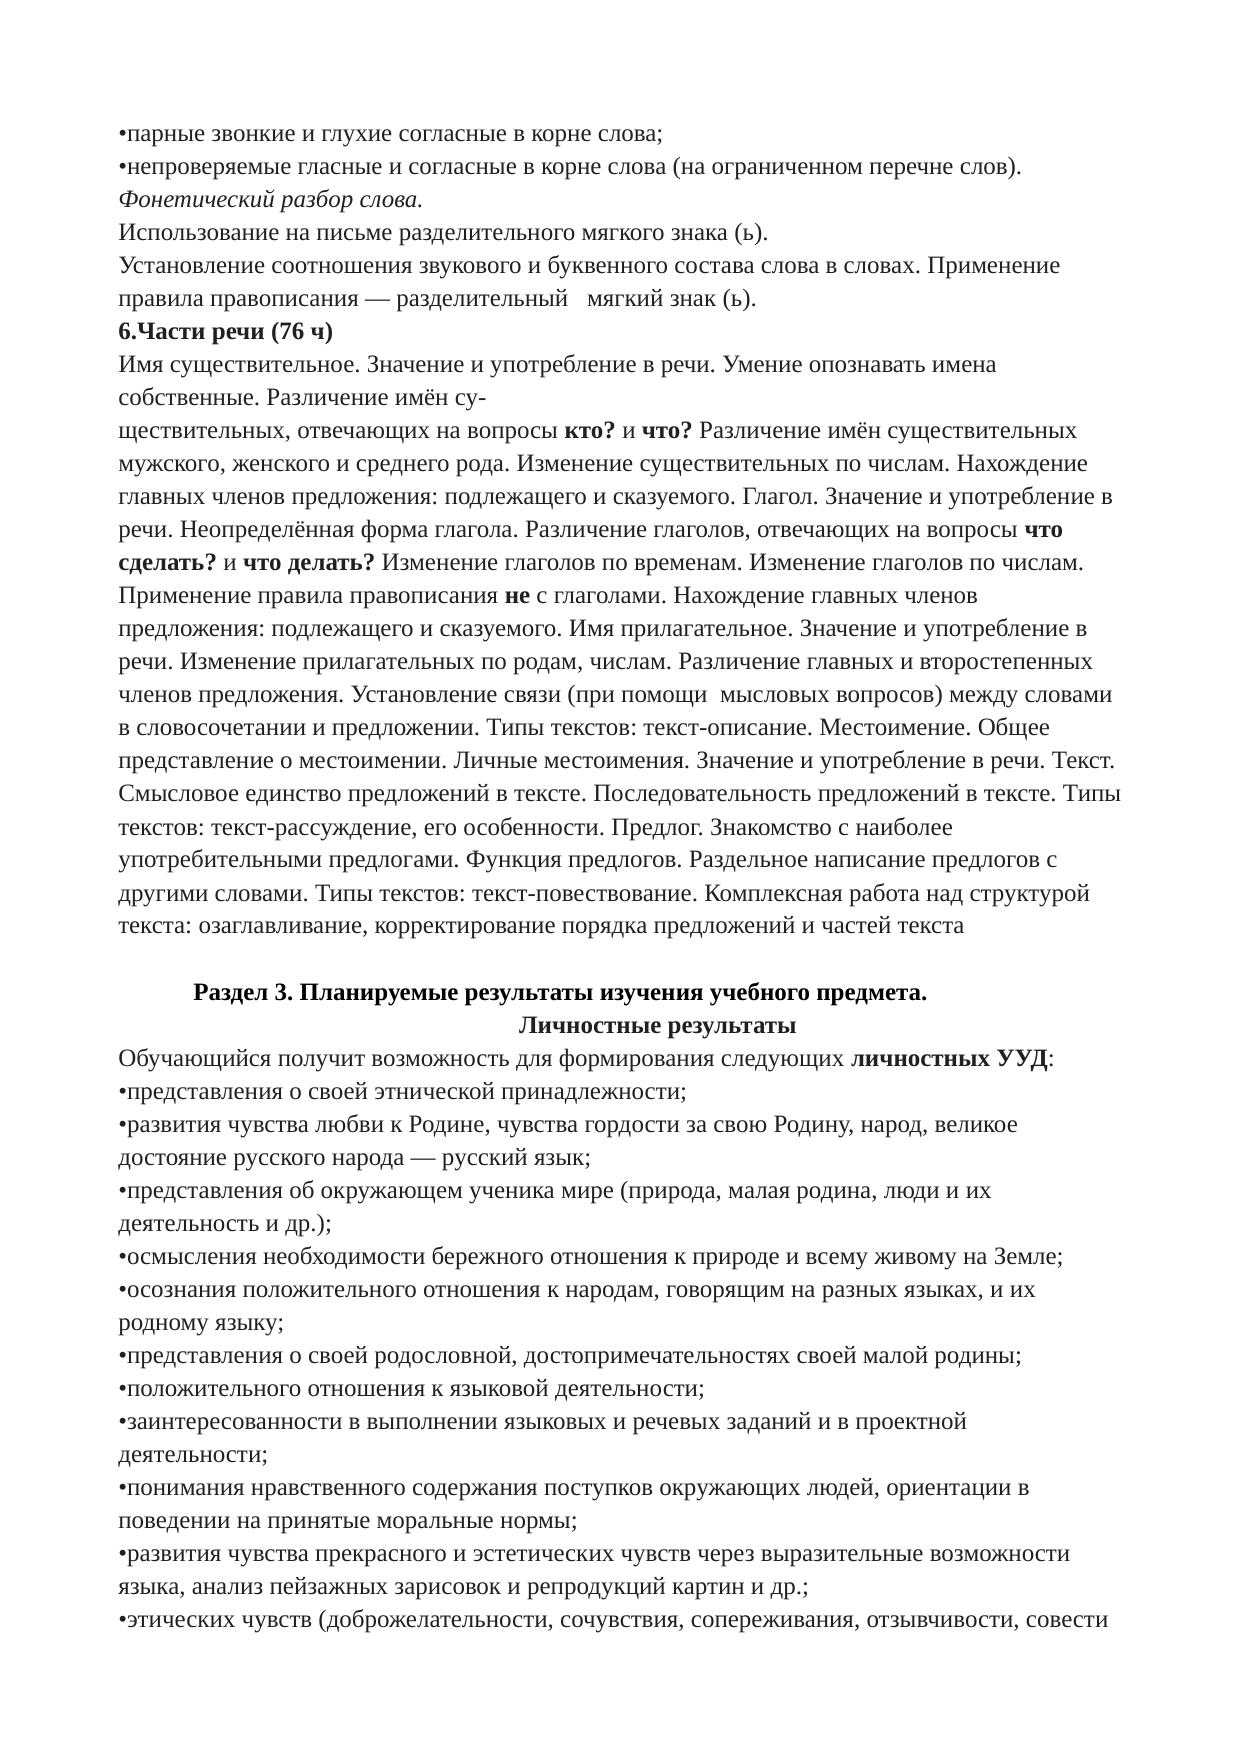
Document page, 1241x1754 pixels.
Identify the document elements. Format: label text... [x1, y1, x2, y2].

text •заинтересованности в выполнении языковых и речевых заданий и в проектной деятельности; [118, 1406, 1122, 1468]
text Личностные результаты [118, 1010, 1122, 1038]
text Смысловое единство предложений в тексте. Последовательность предложений в тексте. Типы текстов: текст-рассуждение, его особенности. Предлог. Знакомство с наиболее употребительными предлогами. Функция предлогов. Раздельное написание предлогов с другими словами. Типы текстов: текст-повествование. Комплексная работа над структурой текста: озаглавливание, корректирование порядка предложений и частей текста [118, 778, 1122, 939]
text •представления о своей этнической принадлежности; [118, 1076, 1122, 1104]
text •развития чувства любви к Родине, чувства гордости за свою Родину, народ, великое достояние русского народа — русский язык; [118, 1109, 1122, 1171]
text •этических чувств (доброжелательности, сочувствия, сопереживания, отзывчивости, совести [118, 1604, 1122, 1633]
text •развития чувства прекрасного и эстетических чувств через выразительные возможности языка, анализ пейзажных зарисовок и репродукций картин и др.; [118, 1538, 1122, 1600]
text Установление соотношения звукового и буквенного состава слова в словах. Применение правила правописания — разделительный мягкий знак (ь). [118, 250, 1122, 312]
text ществительных, отвечающих на вопросы кто? и что? Различение имён существительных мужского, женского и среднего рода. Изменение существительных по числам. Нахождение главных членов предложения: подлежащего и сказуемого. Глагол. Значение и употребление в речи. Неопределённая форма глагола. Различение глаголов, отвечающих на вопросы что сделать? и что делать? Изменение глаголов по временам. Изменение глаголов по числам. Применение правила правописания не с глаголами. Нахождение главных членов предложения: подлежащего и сказуемого. Имя прилагательное. Значение и употребление в речи. Изменение прилагательных по родам, числам. Различение главных и второстепенных членов предложения. Установление связи (при помощи мысловых вопросов) между словами в словосочетании и предложении. Типы текстов: текст-описание. Местоимение. Общее представление о местоимении. Личные местоимения. Значение и употребление в речи. Текст. [118, 415, 1122, 774]
text •парные звонкие и глухие согласные в корне слова; [118, 118, 1122, 147]
text •непроверяемые гласные и согласные в корне слова (на ограниченном перечне слов). [118, 151, 1122, 180]
text •осмысления необходимости бережного отношения к природе и всему живому на Земле; [118, 1241, 1122, 1269]
text Раздел 3. Планируемые результаты изучения учебного предмета. [118, 977, 1122, 1005]
text •представления об окружающем ученика мире (природа, малая родина, люди и их деятельность и др.); [118, 1175, 1122, 1237]
text •положительного отношения к языковой деятельности; [118, 1373, 1122, 1402]
text Обучающийся получит возможность для формирования следующих личностных УУД: [118, 1043, 1122, 1071]
text Фонетический разбор слова. [118, 184, 1122, 213]
text Имя существительное. Значение и употребление в речи. Умение опознавать имена собственные. Различение имён су- [118, 349, 1122, 411]
text 6.Части речи (76 ч) [118, 316, 1122, 345]
text Использование на письме разделительного мягкого знака (ь). [118, 217, 1122, 246]
text •осознания положительного отношения к народам, говорящим на разных языках, и их родному языку; [118, 1274, 1122, 1336]
text •представления о своей родословной, достопримечательностях своей малой родины; [118, 1340, 1122, 1369]
text •понимания нравственного содержания поступков окружающих людей, ориентации в поведении на принятые моральные нормы; [118, 1472, 1122, 1534]
